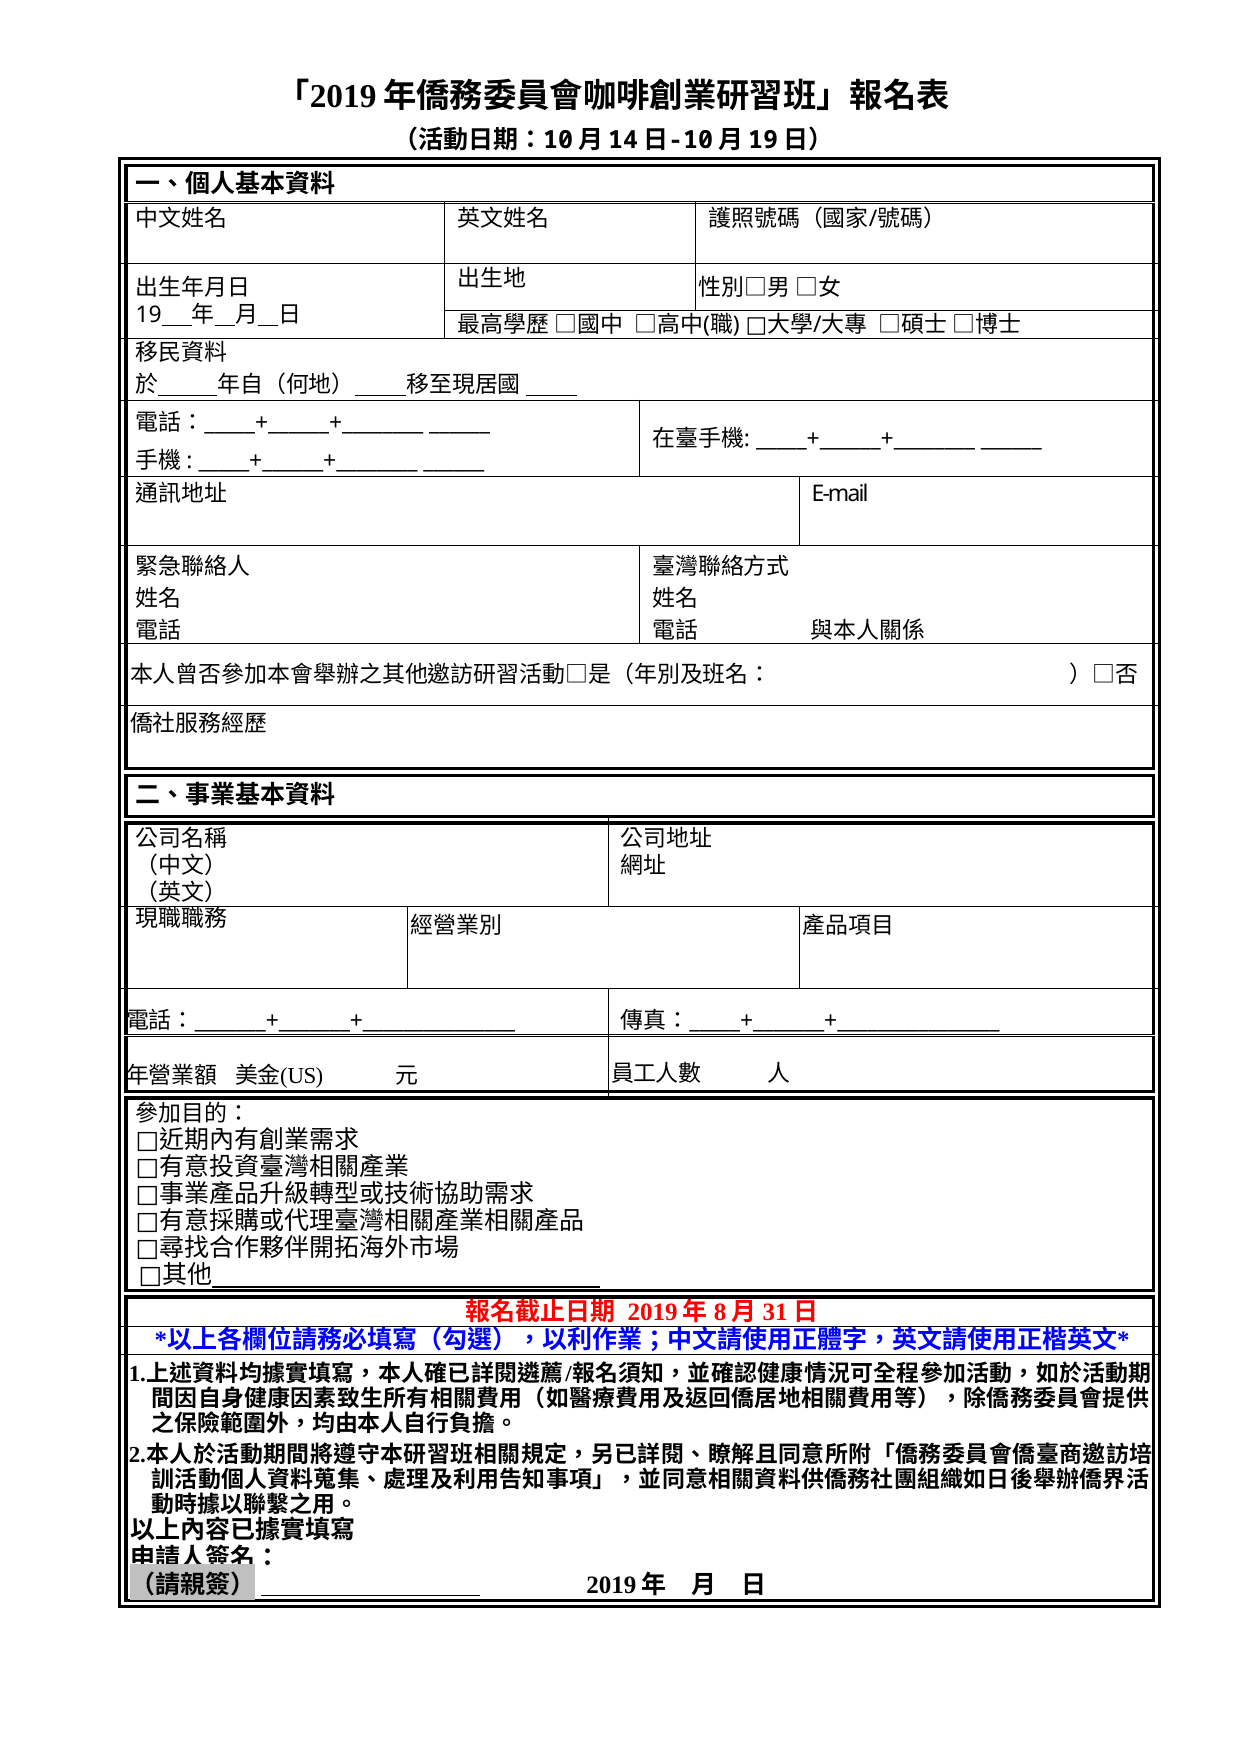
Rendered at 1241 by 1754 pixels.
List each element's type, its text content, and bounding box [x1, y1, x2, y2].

table_header 一、個人基本資料 [123, 160, 1157, 201]
table_cell *以上各欄位請務必填寫（勾選），以利作業；中文請使用正體字，英文請使用正楷英文* [128, 1327, 1152, 1354]
table_cell 1.上述資料均據實填寫，本人確已詳閱遴薦/報名須知，並確認健康情況可全程參加活動，如於活動期間因自身健康因素致生所有相關費用（如醫療費用及返回僑居地相關費用等），除僑務委員會提供之保險範圍外，均由本人自行負擔。 2.本人於活動期間將遵守本研習班相關規定，另已詳閱、瞭解且同意所附「僑務委員會僑臺商邀訪培訓活動個人資料蒐集、處理及利用告知事項」，並同意相關資料供僑務社團組織如日後舉辦僑界活動時據以聯繫之用。 以上內容已據實填寫 申請人簽名： （請親簽） 2019年 月 日 [128, 1355, 1152, 1598]
table_cell 電話：_____+______+________ ______ 手機 : _____+______+________ ______ [128, 401, 639, 476]
table_cell 參加目的： □近期內有創業需求 □有意投資臺灣相關產業 □事業產品升級轉型或技術協助需求 □有意採購或代理臺灣相關產業相關產品 □尋找合作夥伴開拓海外市場 □其他 [123, 1090, 608, 1289]
table_cell 年營業額 美金(US) 元 [128, 1037, 608, 1090]
table_cell 移民資料 於 年自（何地） 移至現居國 [128, 339, 1152, 399]
table_cell 中文姓名 [128, 204, 444, 263]
table_cell 臺灣聯絡方式 姓名 電話 與本人關係 [640, 546, 1152, 643]
table_cell 緊急聯絡人 姓名 電話 [128, 546, 639, 643]
table_cell 出生地 [445, 264, 695, 310]
table_cell 性別□男 □女 [696, 264, 1152, 310]
table_cell 傳真：_____+_______+________________ [609, 989, 1152, 1034]
table_cell 最高學歷 □國中 □高中(職) □大學/大專 □碩士 □博士 [445, 311, 1152, 338]
table_cell 產品項目 [800, 907, 1152, 988]
table_cell 通訊地址 [128, 477, 799, 545]
text 「2019年僑務委員會咖啡創業研習班」報名表 [103, 74, 1122, 116]
table_cell 出生年月日 19 年 月 日 [128, 264, 444, 338]
table_cell 英文姓名 [445, 204, 695, 263]
table_cell 經營業別 [408, 907, 799, 988]
table_cell 參加目的： □近期內有創業需求 □有意投資臺灣相關產業 □事業產品升級轉型或技術協助需求 □有意採購或代理臺灣相關產業相關產品 □尋找合作夥伴開拓海外市場 □其他 [609, 1090, 1157, 1289]
table_cell 護照號碼（國家/號碼） [696, 204, 1152, 263]
table_cell 二、事業基本資料 [123, 767, 1157, 815]
table_cell 現職職務 [128, 907, 407, 988]
table_cell 參加目的： □近期內有創業需求 □有意投資臺灣相關產業 □事業產品升級轉型或技術協助需求 □有意採購或代理臺灣相關產業相關產品 □尋找合作夥伴開拓海外市場 □其他 [128, 1100, 1152, 1289]
table_cell 公司地址 網址 [609, 815, 1157, 906]
table_cell E-mail [800, 477, 1152, 545]
table_cell 在臺手機: _____+______+________ ______ [640, 401, 1152, 476]
table_cell 員工人數 人 [609, 1037, 1152, 1090]
table_cell 電話：_______+_______+_______________ [128, 989, 608, 1034]
table_cell 僑社服務經歷 [128, 706, 1152, 767]
table_cell 公司名稱 （中文） （英文） [123, 815, 608, 906]
table_cell 報名截止日期 2019年 8月 31 日 [123, 1289, 1157, 1326]
table_cell 本人曾否參加本會舉辦之其他邀訪研習活動□是（年別及班名： ）□否 [128, 644, 1152, 705]
text （活動日期：10月14日-10月19日） [103, 116, 1122, 157]
